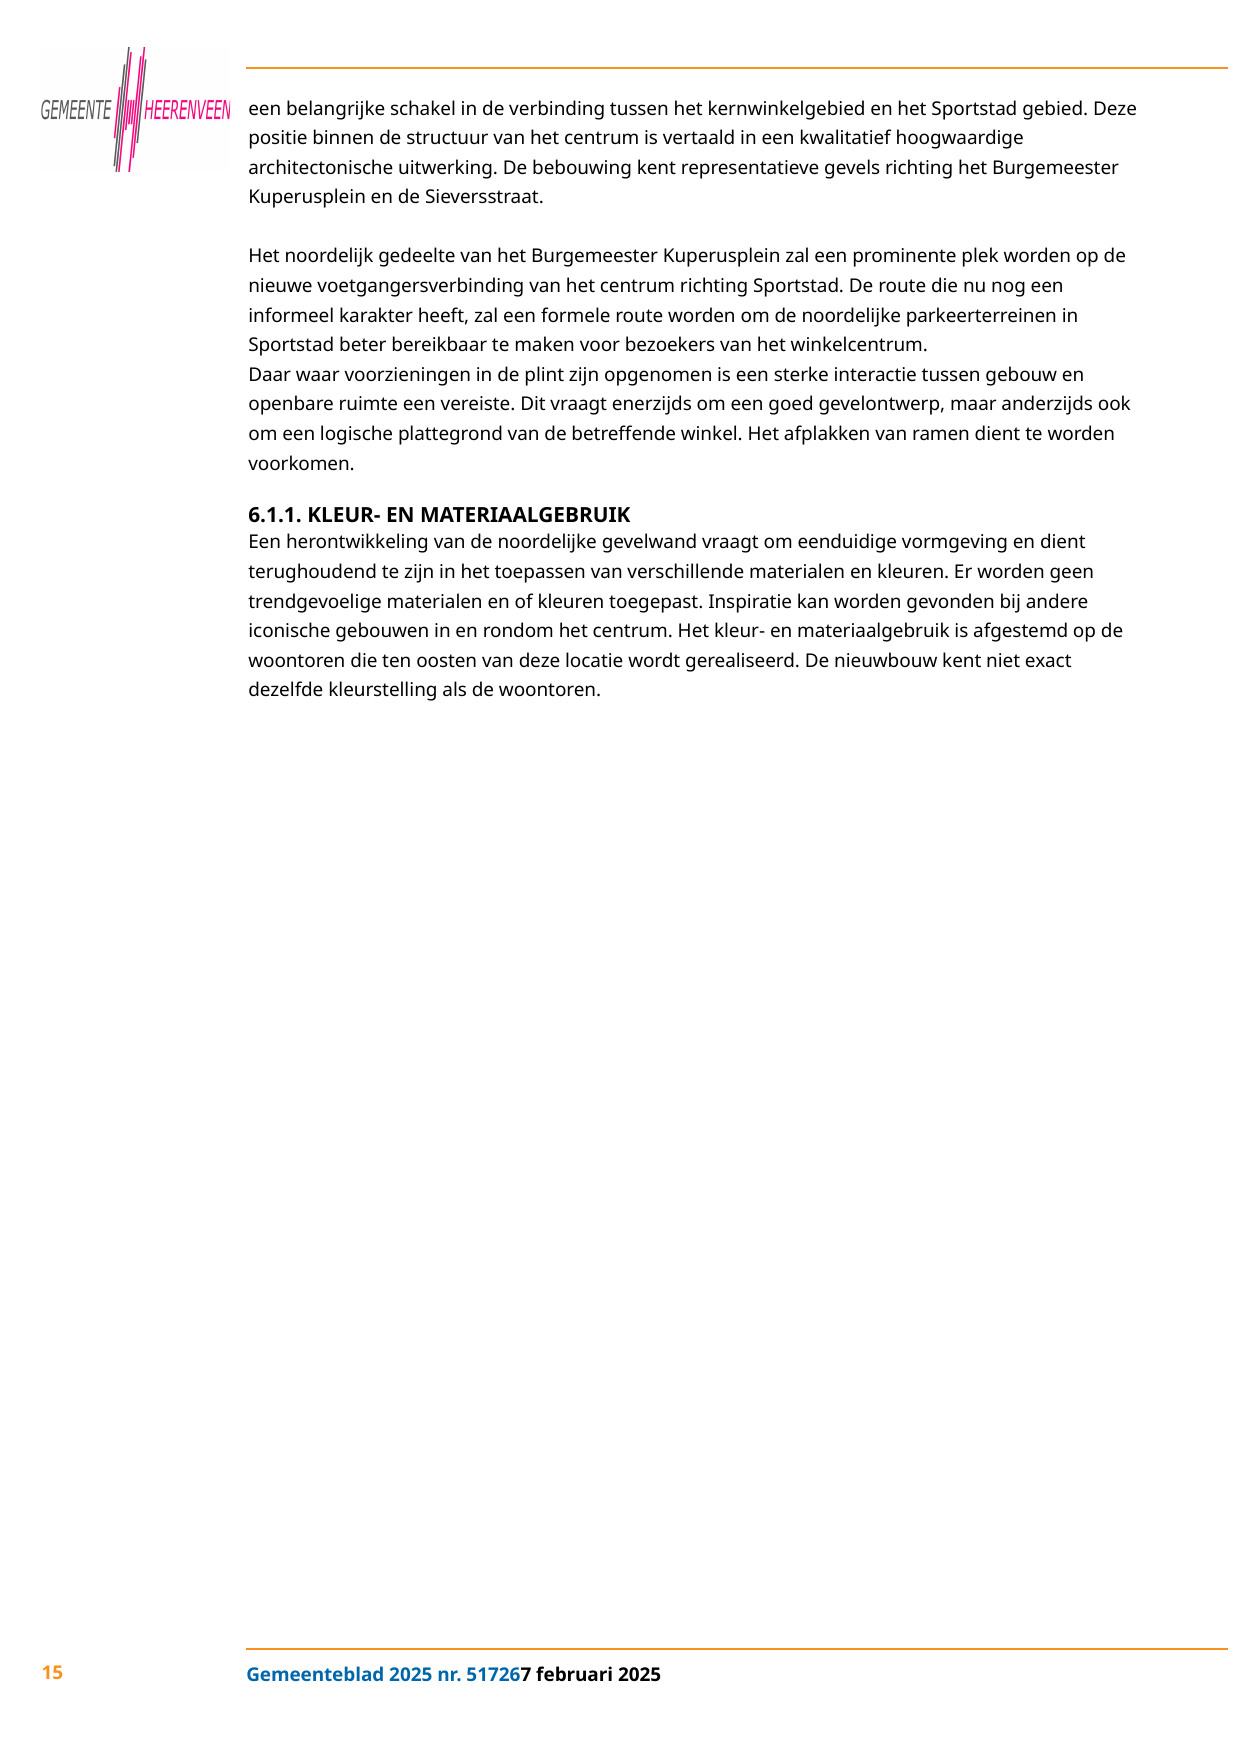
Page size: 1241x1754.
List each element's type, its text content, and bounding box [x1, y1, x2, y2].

picture [41, 47, 231, 172]
text Daar waar voorzieningen in de plint zijn opgenomen is een sterke interactie tussen gebouw en openbare ruimte een vereiste. Dit vraagt enerzijds om een goed gevelontwerp, maar anderzijds ook om een logische plattegrond van de betreffende winkel. Het afplakken van ramen dient te worden voorkomen. [248, 361, 1152, 476]
text Het noordelijk gedeelte van het Burgemeester Kuperusplein zal een prominente plek worden op de nieuwe voetgangersverbinding van het centrum richting Sportstad. De route die nu nog een informeel karakter heeft, zal een formele route worden om de noordelijke parkeerterreinen in Sportstad beter bereikbaar te maken voor bezoekers van het winkelcentrum. [248, 243, 1152, 357]
text 6.1.1. KLEUR- EN MATERIAALGEBRUIK [248, 500, 1152, 529]
text Een herontwikkeling van de noordelijke gevelwand vraagt om eenduidige vormgeving en dient terughoudend te zijn in het toepassen van verschillende materialen en kleuren. Er worden geen trendgevoelige materialen en of kleuren toegepast. Inspiratie kan worden gevonden bij andere iconische gebouwen in en rondom het centrum. Het kleur- en materiaalgebruik is afgestemd op de woontoren die ten oosten van deze locatie wordt gerealiseerd. De nieuwbouw kent niet exact dezelfde kleurstelling als de woontoren. [248, 529, 1152, 702]
text een belangrijke schakel in de verbinding tussen het kernwinkelgebied en het Sportstad gebied. Deze positie binnen de structuur van het centrum is vertaald in een kwalitatief hoogwaardige architectonische uitwerking. De bebouwing kent representatieve gevels richting het Burgemeester Kuperusplein en de Sieversstraat. [248, 95, 1152, 209]
